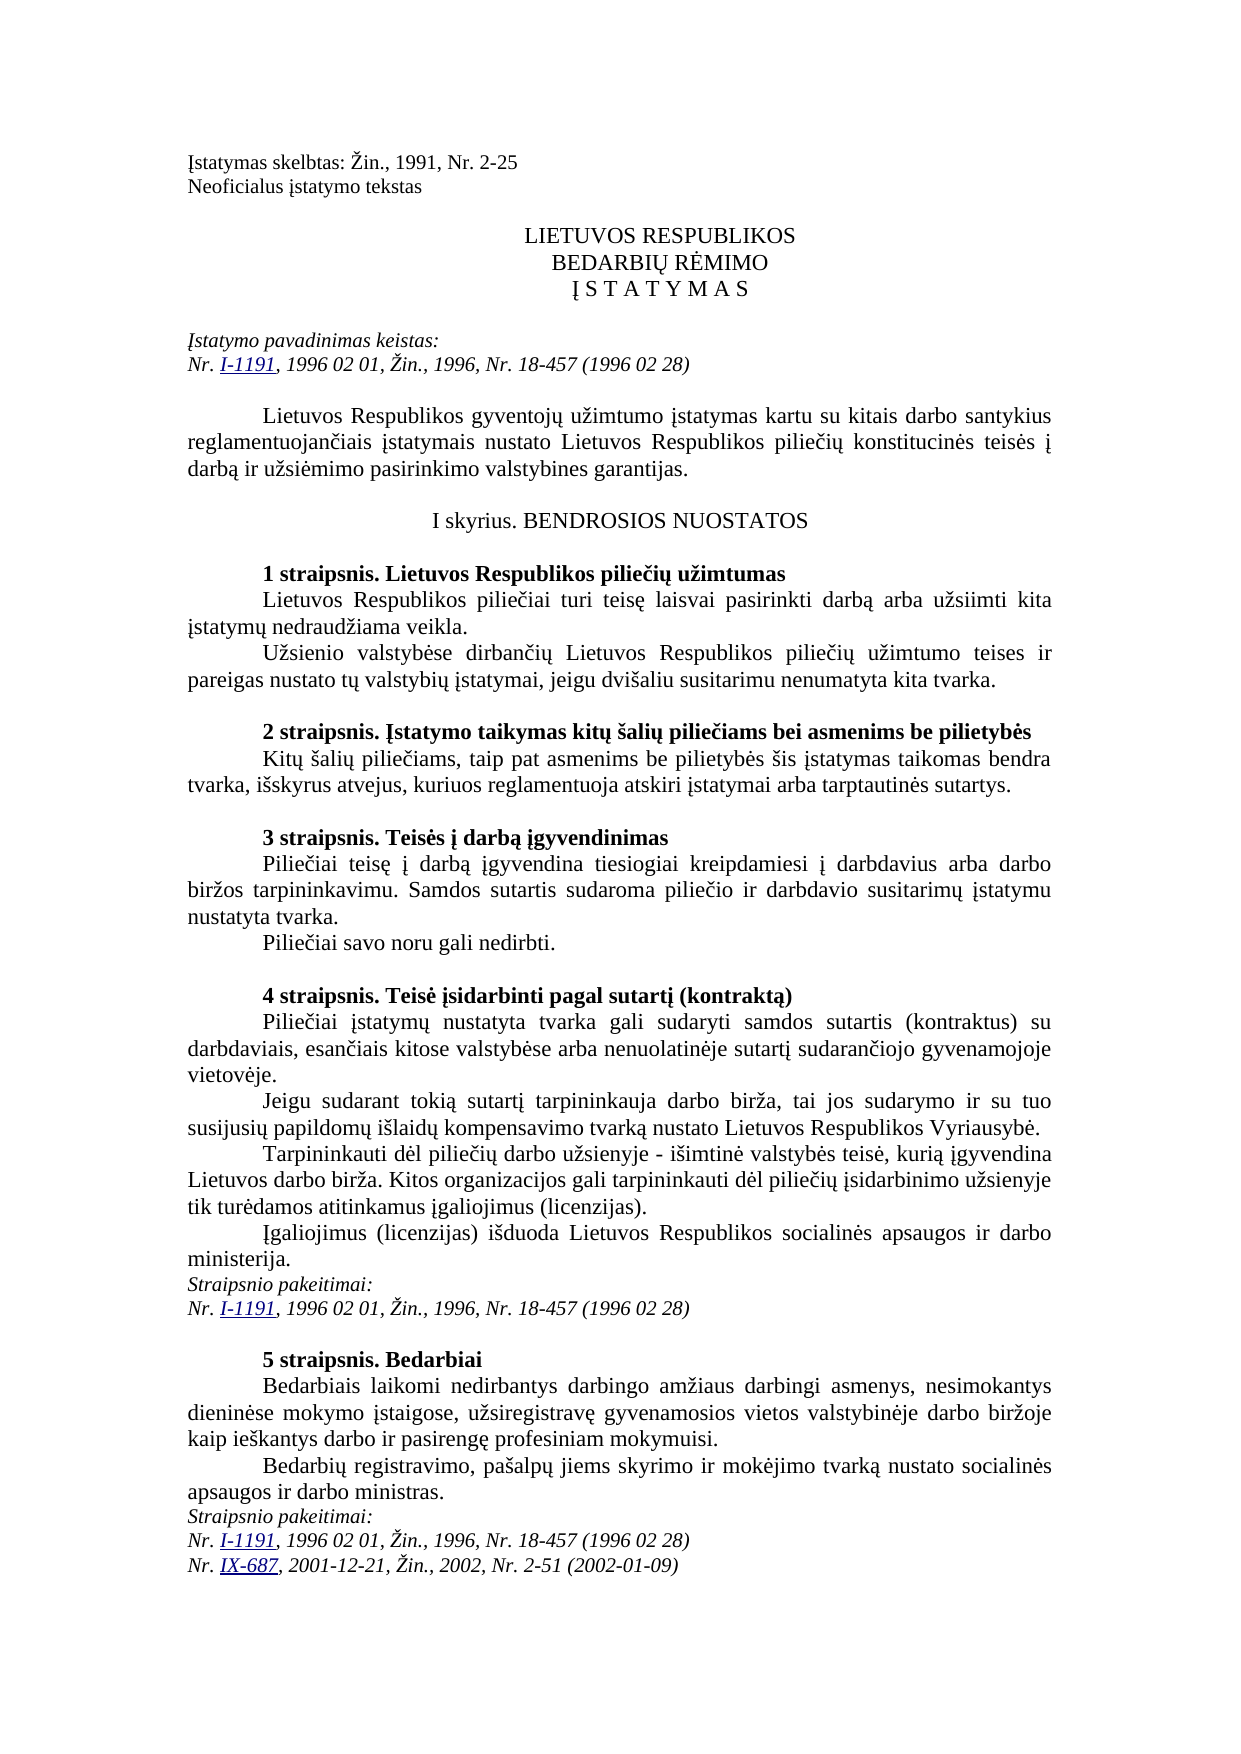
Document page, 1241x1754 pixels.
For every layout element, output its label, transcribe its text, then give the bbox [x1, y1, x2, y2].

text Piliečiai teisę į darbą įgyvendina tiesiogiai kreipdamiesi į darbdavius arba darbo biržos tarpininkavimu. Samdos sutartis sudaroma piliečio ir darbdavio susitarimų įstatymu nustatyta tvarka. [187, 850, 1053, 929]
text Lietuvos Respublikos piliečiai turi teisę laisvai pasirinkti darbą arba užsiimti kita įstatymų nedraudžiama veikla. [187, 587, 1053, 639]
text Jeigu sudarant tokią sutartį tarpininkauja darbo birža, tai jos sudarymo ir su tuo susijusių papildomų išlaidų kompensavimo tvarką nustato Lietuvos Respublikos Vyriausybė. [187, 1087, 1053, 1140]
text Nr. I-1191, 1996 02 01, Žin., 1996, Nr. 18-457 (1996 02 28) [187, 1296, 1053, 1320]
text Įstatymas skelbtas: Žin., 1991, Nr. 2-25 [187, 150, 1132, 174]
text Įgaliojimus (licenzijas) išduoda Lietuvos Respublikos socialinės apsaugos ir darbo ministerija. [187, 1219, 1053, 1272]
text Nr. I-1191, 1996 02 01, Žin., 1996, Nr. 18-457 (1996 02 28) [187, 352, 1132, 376]
text 3 straipsnis. Teisės į darbą įgyvendinimas [187, 824, 1053, 850]
text Piliečiai įstatymų nustatyta tvarka gali sudaryti samdos sutartis (kontraktus) su darbdaviais, esančiais kitose valstybėse arba nenuolatinėje sutartį sudarančiojo gyvenamojoje vietovėje. [187, 1008, 1053, 1087]
text 5 straipsnis. Bedarbiai [187, 1346, 1053, 1373]
text Kitų šalių piliečiams, taip pat asmenims be pilietybės šis įstatymas taikomas bendra tvarka, išskyrus atvejus, kuriuos reglamentuoja atskiri įstatymai arba tarptautinės sutartys. [187, 745, 1053, 797]
text Bedarbių registravimo, pašalpų jiems skyrimo ir mokėjimo tvarką nustato socialinės apsaugos ir darbo ministras. [187, 1452, 1053, 1504]
text Tarpininkauti dėl piliečių darbo užsienyje - išimtinė valstybės teisė, kurią įgyvendina Lietuvos darbo birža. Kitos organizacijos gali tarpininkauti dėl piliečių įsidarbinimo užsienyje tik turėdamos atitinkamus įgaliojimus (licenzijas). [187, 1140, 1053, 1219]
text Nr. I-1191, 1996 02 01, Žin., 1996, Nr. 18-457 (1996 02 28) [187, 1528, 1053, 1552]
text BEDARBIŲ RĖMIMO [187, 248, 1132, 275]
text Užsienio valstybėse dirbančių Lietuvos Respublikos piliečių užimtumo teises ir pareigas nustato tų valstybių įstatymai, jeigu dvišaliu susitarimu nenumatyta kita tvarka. [187, 639, 1053, 692]
text 4 straipsnis. Teisė įsidarbinti pagal sutartį (kontraktą) [187, 982, 1053, 1008]
text Straipsnio pakeitimai: [187, 1272, 1053, 1296]
text I skyrius. BENDROSIOS NUOSTATOS [187, 507, 1053, 534]
text 2 straipsnis. Įstatymo taikymas kitų šalių piliečiams bei asmenims be pilietybės [187, 718, 1053, 745]
text 1 straipsnis. Lietuvos Respublikos piliečių užimtumas [187, 560, 1053, 587]
text Bedarbiais laikomi nedirbantys darbingo amžiaus darbingi asmenys, nesimokantys dieninėse mokymo įstaigose, užsiregistravę gyvenamosios vietos valstybinėje darbo biržoje kaip ieškantys darbo ir pasirengę profesiniam mokymuisi. [187, 1373, 1053, 1452]
text Nr. IX-687, 2001-12-21, Žin., 2002, Nr. 2-51 (2002-01-09) [187, 1552, 1053, 1577]
text Į S T A T Y M A S [187, 275, 1132, 301]
text Piliečiai savo noru gali nedirbti. [187, 929, 1053, 956]
text Įstatymo pavadinimas keistas: [187, 328, 1132, 352]
text Straipsnio pakeitimai: [187, 1504, 1053, 1528]
text LIETUVOS RESPUBLIKOS [187, 222, 1132, 248]
text Lietuvos Respublikos gyventojų užimtumo įstatymas kartu su kitais darbo santykius reglamentuojančiais įstatymais nustato Lietuvos Respublikos piliečių konstitucinės teisės į darbą ir užsiėmimo pasirinkimo valstybines garantijas. [187, 402, 1053, 481]
text Neoficialus įstatymo tekstas [187, 174, 1132, 198]
